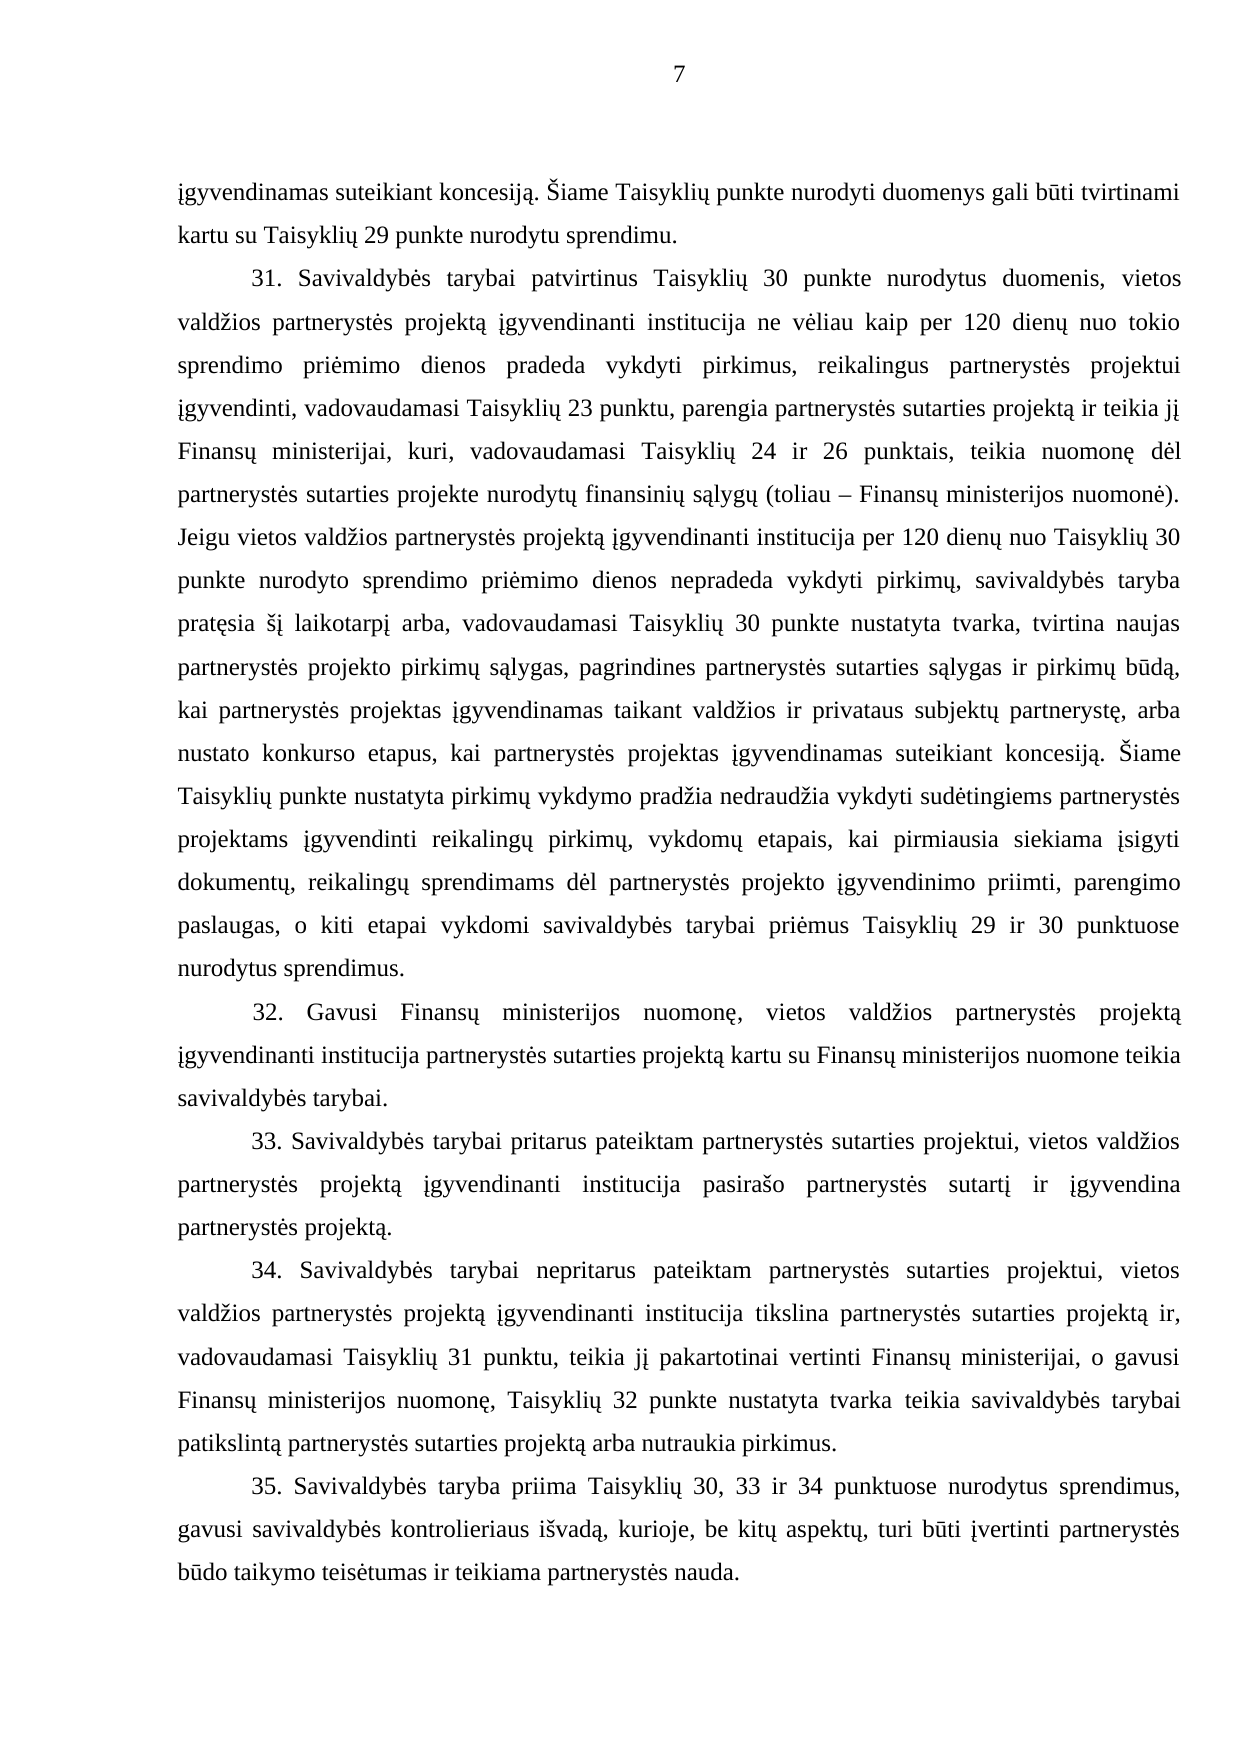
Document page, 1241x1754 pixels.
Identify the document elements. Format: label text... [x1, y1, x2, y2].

text 31. Savivaldybės tarybai patvirtinus Taisyklių 30 punkte nurodytus duomenis, vietos valdžios partnerystės projektą įgyvendinanti institucija ne vėliau kaip per 120 dienų nuo tokio sprendimo priėmimo dienos pradeda vykdyti pirkimus, reikalingus partnerystės projektui įgyvendinti, vadovaudamasi Taisyklių 23 punktu, parengia partnerystės sutarties projektą ir teikia jį Finansų ministerijai, kuri, vadovaudamasi Taisyklių 24 ir 26 punktais, teikia nuomonę dėl partnerystės sutarties projekte nurodytų finansinių sąlygų (toliau – Finansų ministerijos nuomonė). Jeigu vietos valdžios partnerystės projektą įgyvendinanti institucija per 120 dienų nuo Taisyklių 30 punkte nurodyto sprendimo priėmimo dienos nepradeda vykdyti pirkimų, savivaldybės taryba pratęsia šį laikotarpį arba, vadovaudamasi Taisyklių 30 punkte nustatyta tvarka, tvirtina naujas partnerystės projekto pirkimų sąlygas, pagrindines partnerystės sutarties sąlygas ir pirkimų būdą, kai partnerystės projektas įgyvendinamas taikant valdžios ir privataus subjektų partnerystę, arba nustato konkurso etapus, kai partnerystės projektas įgyvendinamas suteikiant koncesiją. Šiame Taisyklių punkte nustatyta pirkimų vykdymo pradžia nedraudžia vykdyti sudėtingiems partnerystės projektams įgyvendinti reikalingų pirkimų, vykdomų etapais, kai pirmiausia siekiama įsigyti dokumentų, reikalingų sprendimams dėl partnerystės projekto įgyvendinimo priimti, parengimo paslaugas, o kiti etapai vykdomi savivaldybės tarybai priėmus Taisyklių 29 ir 30 punktuose nurodytus sprendimus. [177, 263, 1181, 982]
text 35. Savivaldybės taryba priima Taisyklių 30, 33 ir 34 punktuose nurodytus sprendimus, gavusi savivaldybės kontrolieriaus išvadą, kurioje, be kitų aspektų, turi būti įvertinti partnerystės būdo taikymo teisėtumas ir teikiama partnerystės nauda. [177, 1471, 1181, 1586]
text 33. Savivaldybės tarybai pritarus pateiktam partnerystės sutarties projektui, vietos valdžios partnerystės projektą įgyvendinanti institucija pasirašo partnerystės sutartį ir įgyvendina partnerystės projektą. [177, 1126, 1181, 1241]
text 34. Savivaldybės tarybai nepritarus pateiktam partnerystės sutarties projektui, vietos valdžios partnerystės projektą įgyvendinanti institucija tikslina partnerystės sutarties projektą ir, vadovaudamasi Taisyklių 31 punktu, teikia jį pakartotinai vertinti Finansų ministerijai, o gavusi Finansų ministerijos nuomonę, Taisyklių 32 punkte nustatyta tvarka teikia savivaldybės tarybai patikslintą partnerystės sutarties projektą arba nutraukia pirkimus. [177, 1255, 1181, 1457]
text 32. Gavusi Finansų ministerijos nuomonę, vietos valdžios partnerystės projektą įgyvendinanti institucija partnerystės sutarties projektą kartu su Finansų ministerijos nuomone teikia savivaldybės tarybai. [177, 997, 1181, 1112]
text įgyvendinamas suteikiant koncesiją. Šiame Taisyklių punkte nurodyti duomenys gali būti tvirtinami kartu su Taisyklių 29 punkte nurodytu sprendimu. [177, 177, 1181, 249]
